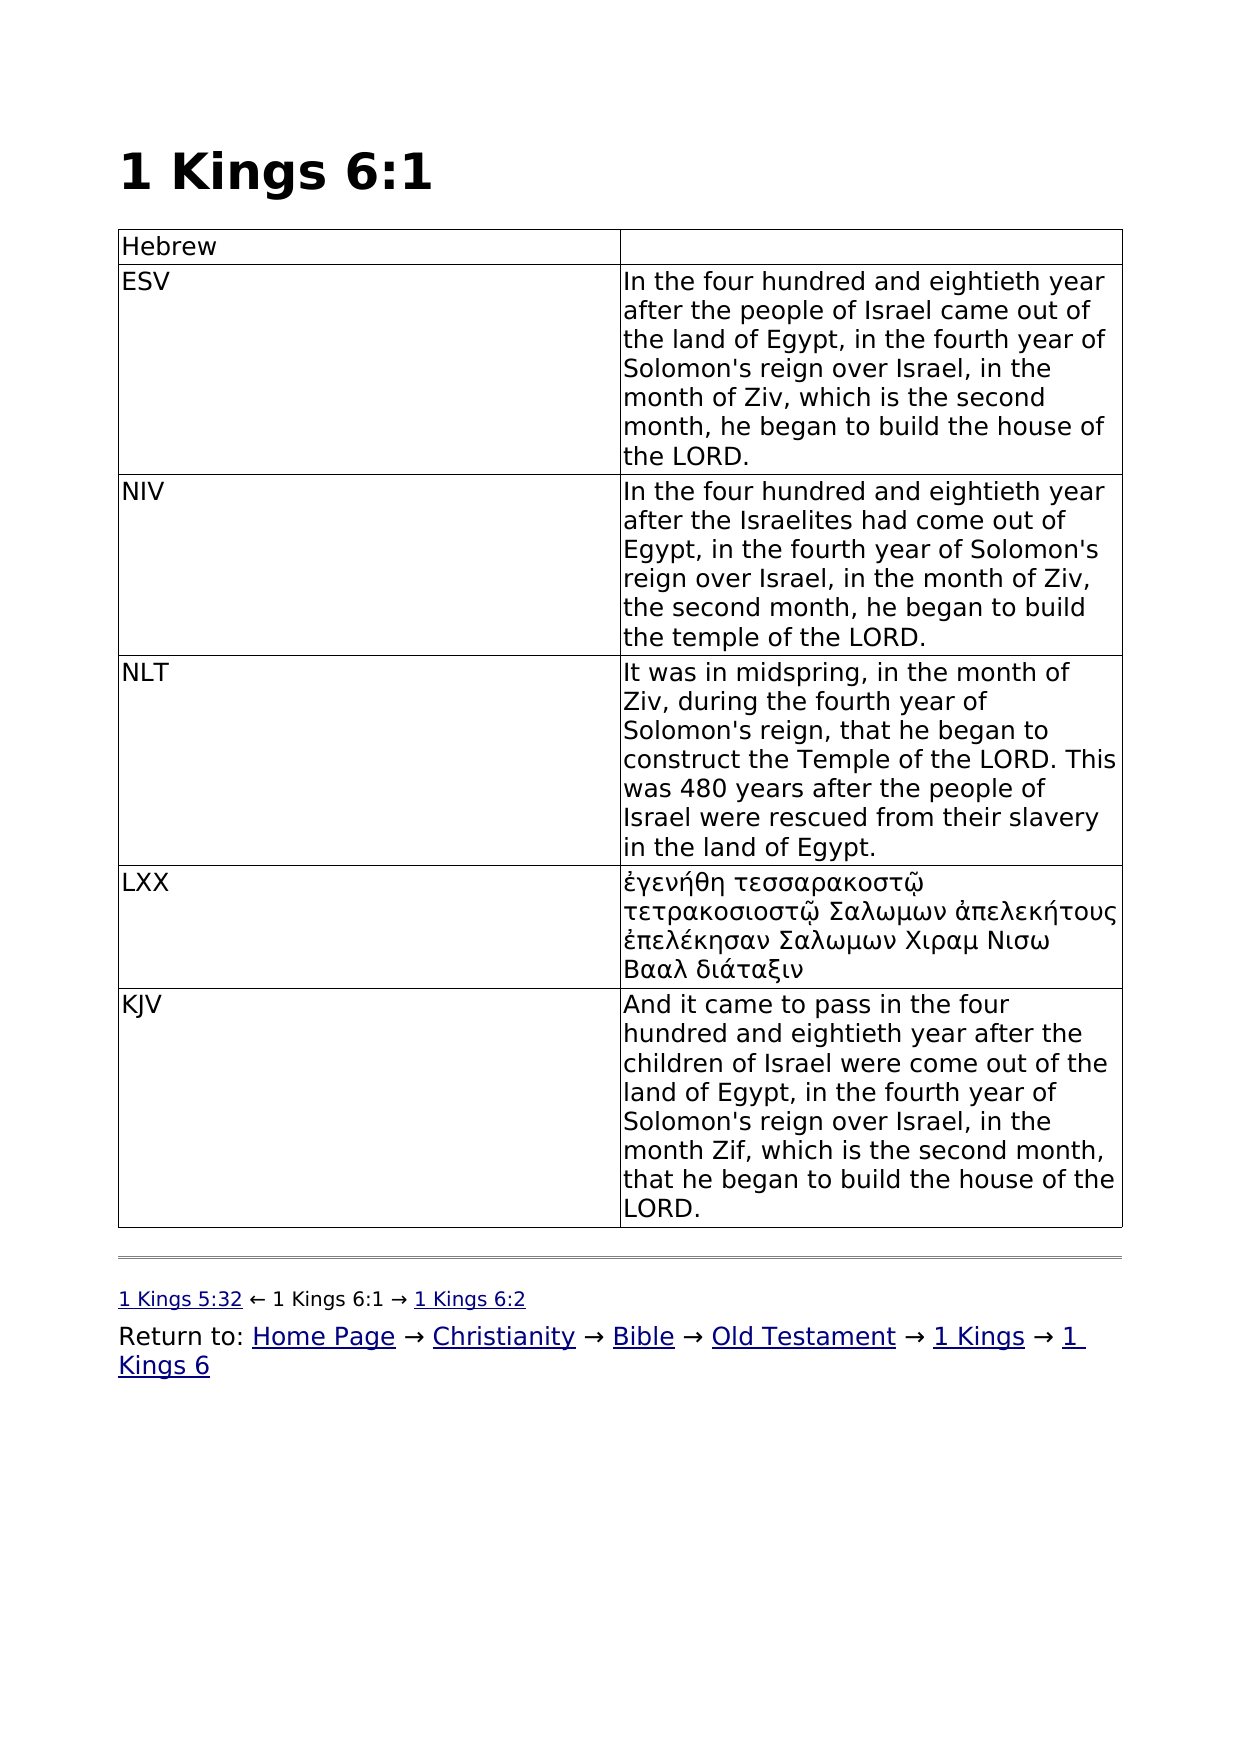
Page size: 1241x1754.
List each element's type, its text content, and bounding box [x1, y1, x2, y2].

text Return to: Home Page → Christianity → Bible → Old Testament → 1 Kings → 1 Kings 6 [118, 1322, 1122, 1380]
table_cell ESV [119, 265, 620, 474]
table_header Hebrew [119, 230, 620, 264]
table_cell LXX [119, 866, 620, 987]
table_cell ἐγενήθη τεσσαρακοστῷ τετρακοσιοστῷ Σαλωμων ἀπελεκήτους ἐπελέκησαν Σαλωμων Χιραμ Νισω Βααλ διάταξιν [621, 866, 1122, 987]
subtitle 1 Kings 6:1 [118, 143, 1122, 201]
table_cell In the four hundred and eightieth year after the people of Israel came out of the land of Egypt, in the fourth year of Solomon's reign over Israel, in the month of Ziv, which is the second month, he began to build the house of the LORD. [621, 265, 1122, 474]
table_header [621, 230, 1122, 264]
text 1 Kings 5:32 ← 1 Kings 6:1 → 1 Kings 6:2 [118, 1288, 1122, 1322]
table_cell And it came to pass in the four hundred and eightieth year after the children of Israel were come out of the land of Egypt, in the fourth year of Solomon's reign over Israel, in the month Zif, which is the second month, that he began to build the house of the LORD. [621, 989, 1122, 1227]
table_cell NIV [119, 475, 620, 655]
table_cell It was in midspring, in the month of Ziv, during the fourth year of Solomon's reign, that he began to construct the Temple of the LORD. This was 480 years after the people of Israel were rescued from their slavery in the land of Egypt. [621, 656, 1122, 865]
table_cell In the four hundred and eightieth year after the Israelites had come out of Egypt, in the fourth year of Solomon's reign over Israel, in the month of Ziv, the second month, he began to build the temple of the LORD. [621, 475, 1122, 655]
table_cell KJV [119, 989, 620, 1227]
table_cell NLT [119, 656, 620, 865]
